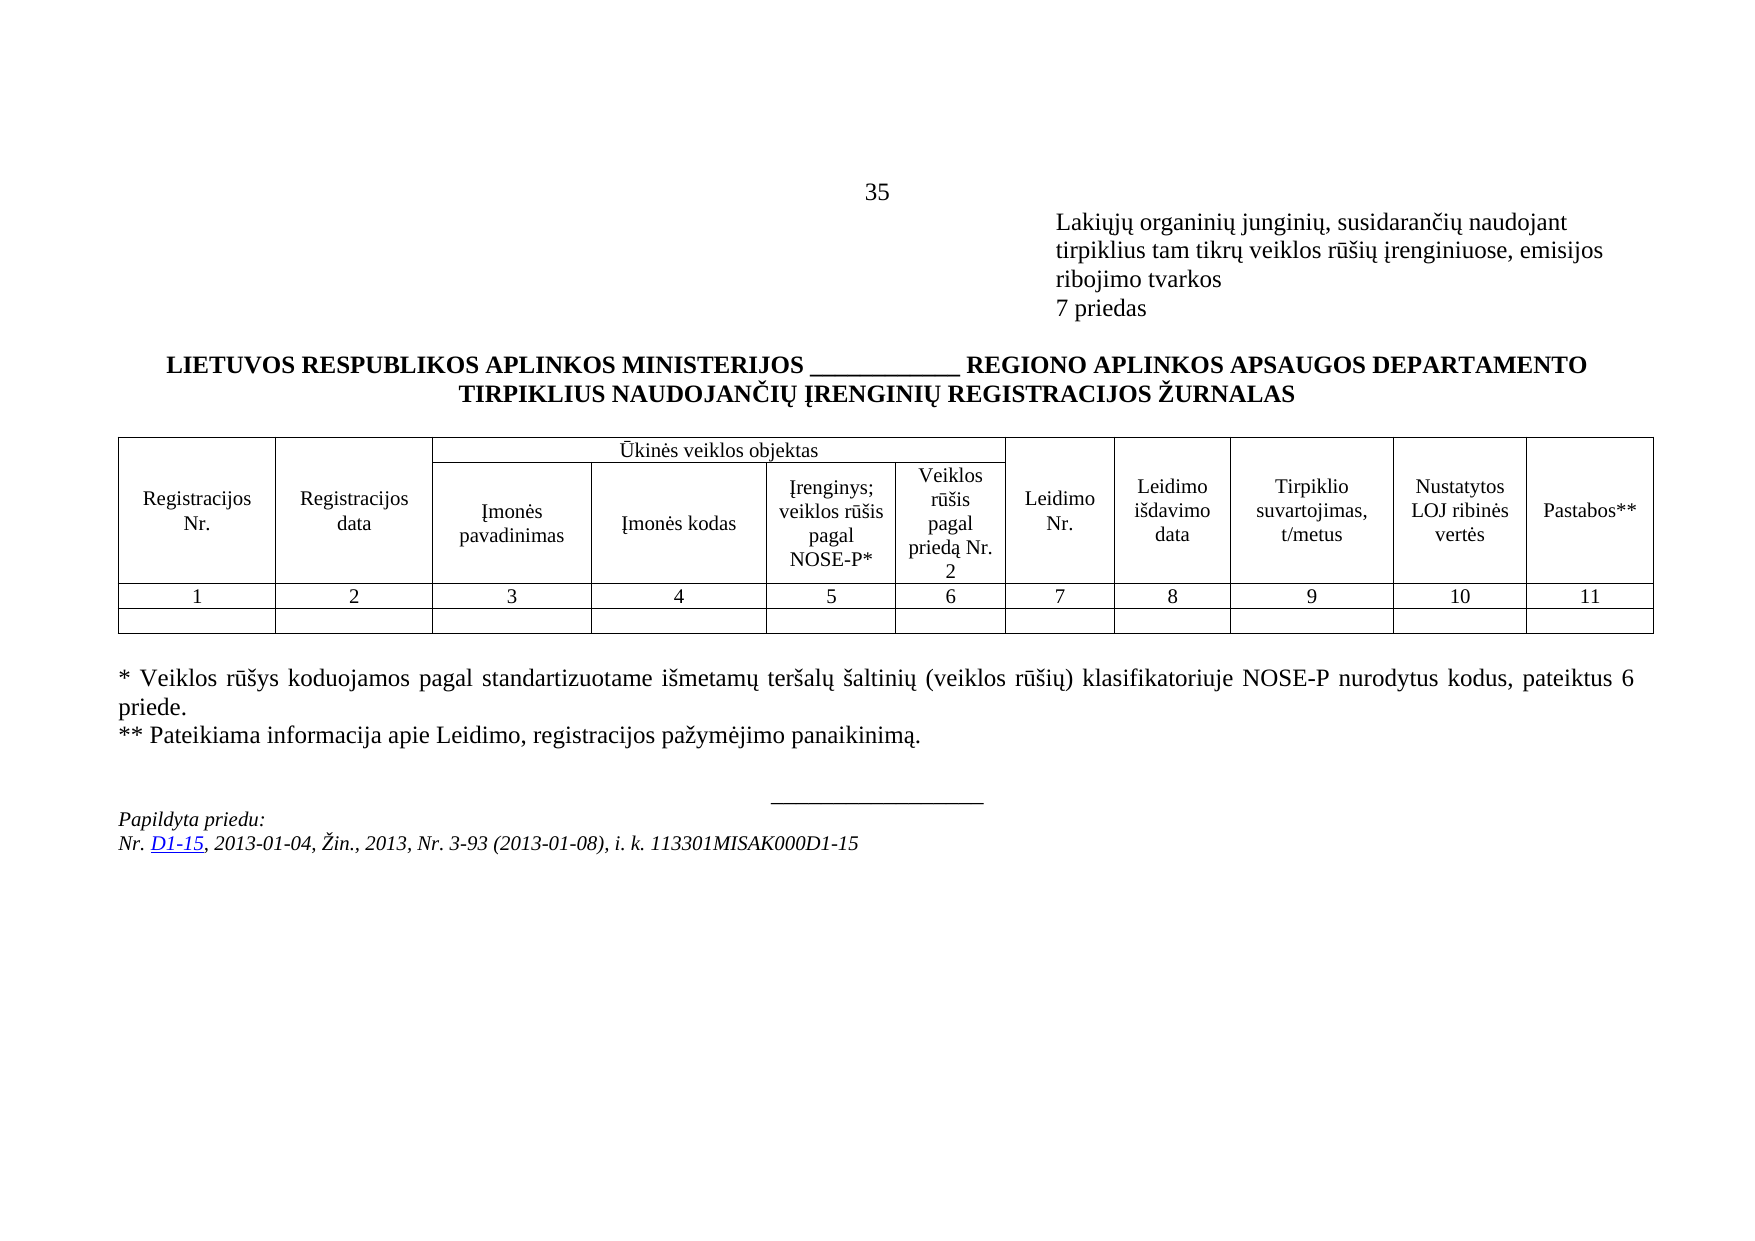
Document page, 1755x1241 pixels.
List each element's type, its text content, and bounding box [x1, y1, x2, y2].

table_header Nustatytos LOJ ribinės vertės [1394, 438, 1526, 583]
text Lakiųjų organinių junginių, susidarančių naudojant [1056, 207, 1636, 235]
table_cell [1006, 609, 1114, 633]
table_cell [1394, 609, 1526, 633]
table_cell Įmonės kodas [592, 463, 766, 583]
table_cell Įmonės pavadinimas [433, 463, 591, 583]
text tirpiklius tam tikrų veiklos rūšių įrenginiuose, emisijos [1056, 235, 1636, 264]
table_header Leidimo Nr. [1006, 438, 1114, 583]
table_cell 6 [896, 584, 1005, 608]
text 7 priedas [1056, 293, 1636, 322]
table_cell Įrenginys; veiklos rūšis pagal NOSE-P* [767, 463, 895, 583]
text * Veiklos rūšys koduojamos pagal standartizuotame išmetamų teršalų šaltinių (veiklos rūšių) klasifikatoriuje NOSE-P nurodytus kodus, pateiktus 6 priede. [118, 663, 1636, 721]
table_cell 3 [433, 584, 591, 608]
table_cell 7 [1006, 584, 1114, 608]
table_header Ūkinės veiklos objektas [433, 438, 1005, 462]
text ** Pateikiama informacija apie Leidimo, registracijos pažymėjimo panaikinimą. [118, 721, 1636, 749]
table_cell 4 [592, 584, 766, 608]
table_cell 2 [276, 584, 432, 608]
text Papildyta priedu: [118, 807, 1636, 831]
table_cell [592, 609, 766, 633]
table_header Registracijos data [276, 438, 432, 583]
table_cell 10 [1394, 584, 1526, 608]
table_cell 9 [1231, 584, 1393, 608]
text Nr. D1-15, 2013-01-04, Žin., 2013, Nr. 3-93 (2013-01-08), i. k. 113301MISAK000D1-15 [118, 831, 1636, 855]
table_header Tirpiklio suvartojimas, t/metus [1231, 438, 1393, 583]
text ribojimo tvarkos [1056, 264, 1636, 293]
text _________________ [118, 778, 1636, 807]
table_cell Veiklos rūšis pagal priedą Nr. 2 [896, 463, 1005, 583]
table_cell 11 [1527, 584, 1653, 608]
table_header Registracijos Nr. [119, 438, 275, 583]
table_cell 1 [119, 584, 275, 608]
table_cell 8 [1115, 584, 1230, 608]
table_cell [1231, 609, 1393, 633]
table_header Leidimo išdavimo data [1115, 438, 1230, 583]
table_cell [1115, 609, 1230, 633]
table_cell [1527, 609, 1653, 633]
table_cell [767, 609, 895, 633]
text LIETUVOS RESPUBLIKOS APLINKOS MINISTERIJOS ____________ REGIONO APLINKOS APSAUGOS DEPARTAMENTO TIRPIKLIUS NAUDOJANČIŲ ĮRENGINIŲ REGISTRACIJOS ŽURNALAS [118, 350, 1636, 408]
table_header Pastabos** [1527, 438, 1653, 583]
table_cell [896, 609, 1005, 633]
table_cell [276, 609, 432, 633]
table_cell [433, 609, 591, 633]
table_cell [119, 609, 275, 633]
table_cell 5 [767, 584, 895, 608]
